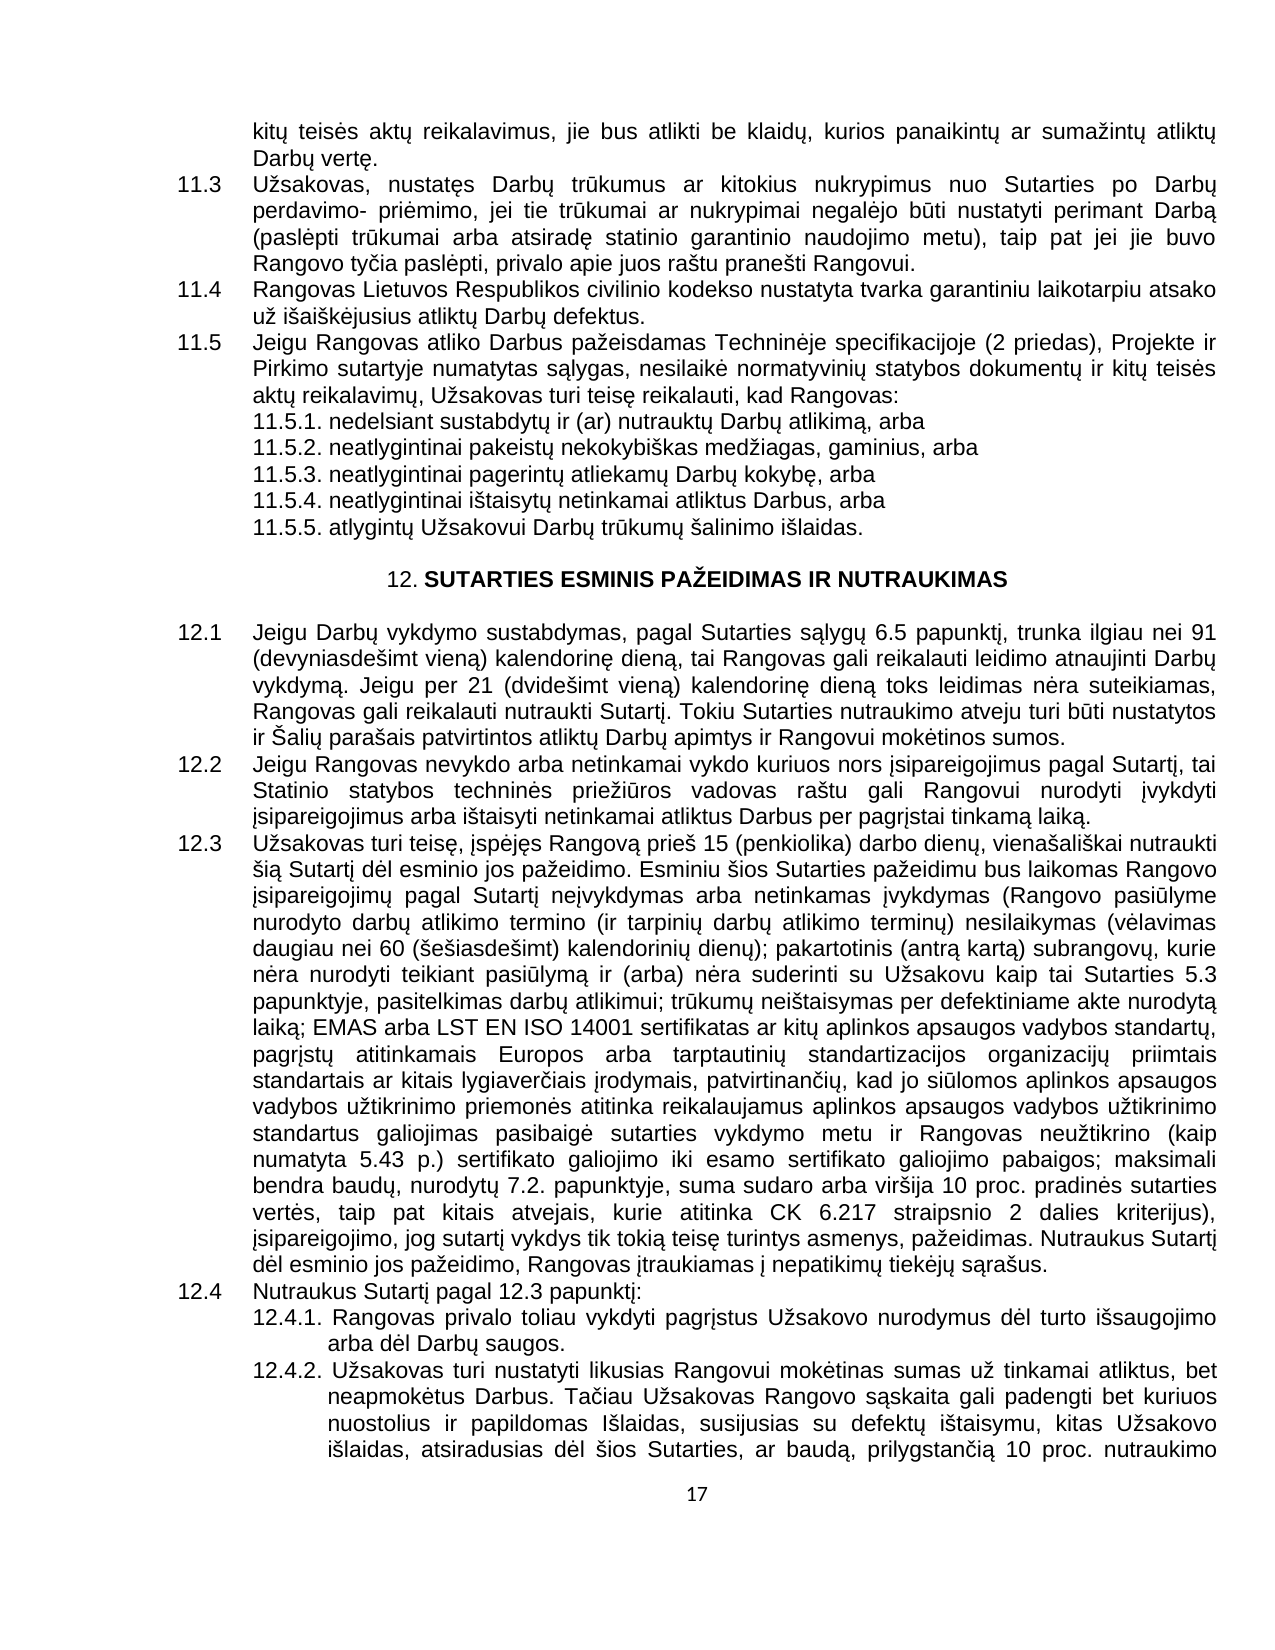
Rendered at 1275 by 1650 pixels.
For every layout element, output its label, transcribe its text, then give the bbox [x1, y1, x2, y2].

list Jeigu Rangovas nevykdo arba netinkamai vykdo kuriuos nors įsipareigojimus pagal Sutartį, tai Statinio statybos techninės priežiūros vadovas raštu gali Rangovui nurodyti įvykdyti įsipareigojimus arba ištaisyti netinkamai atliktus Darbus per pagrįstai tinkamą laiką. [177, 751, 1217, 830]
list Jeigu Darbų vykdymo sustabdymas, pagal Sutarties sąlygų 6.5 papunktį, trunka ilgiau nei 91 (devyniasdešimt vieną) kalendorinę dieną, tai Rangovas gali reikalauti leidimo atnaujinti Darbų vykdymą. Jeigu per 21 (dvidešimt vieną) kalendorinę dieną toks leidimas nėra suteikiamas, Rangovas gali reikalauti nutraukti Sutartį. Tokiu Sutarties nutraukimo atveju turi būti nustatytos ir Šalių parašais patvirtintos atliktų Darbų apimtys ir Rangovui mokėtinos sumos. [177, 619, 1217, 751]
list 11.5.1. nedelsiant sustabdytų ir (ar) nutrauktų Darbų atlikimą, arba [252, 408, 1217, 434]
list Jeigu Rangovas atliko Darbus pažeisdamas Techninėje specifikacijoje (2 priedas), Projekte ir Pirkimo sutartyje numatytas sąlygas, nesilaikė normatyvinių statybos dokumentų ir kitų teisės aktų reikalavimų, Užsakovas turi teisę reikalauti, kad Rangovas: [177, 329, 1217, 408]
list Nutraukus Sutartį pagal 12.3 papunktį: [177, 1278, 1217, 1304]
list 11.5.4. neatlygintinai ištaisytų netinkamai atliktus Darbus, arba [252, 487, 1217, 513]
list 12.4.2. Užsakovas turi nustatyti likusias Rangovui mokėtinas sumas už tinkamai atliktus, bet neapmokėtus Darbus. Tačiau Užsakovas Rangovo sąskaita gali padengti bet kuriuos nuostolius ir papildomas Išlaidas, susijusias su defektų ištaisymu, kitas Užsakovo išlaidas, atsiradusias dėl šios Sutarties, ar baudą, prilygstančią 10 proc. nutraukimo [252, 1357, 1218, 1462]
list 12.4.1. Rangovas privalo toliau vykdyti pagrįstus Užsakovo nurodymus dėl turto išsaugojimo arba dėl Darbų saugos. [252, 1304, 1218, 1357]
list Užsakovas, nustatęs Darbų trūkumus ar kitokius nukrypimus nuo Sutarties po Darbų perdavimo- priėmimo, jei tie trūkumai ar nukrypimai negalėjo būti nustatyti perimant Darbą (paslėpti trūkumai arba atsiradę statinio garantinio naudojimo metu), taip pat jei jie buvo Rangovo tyčia paslėpti, privalo apie juos raštu pranešti Rangovui. [177, 171, 1217, 276]
list Užsakovas turi teisę, įspėjęs Rangovą prieš 15 (penkiolika) darbo dienų, vienašališkai nutraukti šią Sutartį dėl esminio jos pažeidimo. Esminiu šios Sutarties pažeidimu bus laikomas Rangovo įsipareigojimų pagal Sutartį neįvykdymas arba netinkamas įvykdymas (Rangovo pasiūlyme nurodyto darbų atlikimo termino (ir tarpinių darbų atlikimo terminų) nesilaikymas (vėlavimas daugiau nei 60 (šešiasdešimt) kalendorinių dienų); pakartotinis (antrą kartą) subrangovų, kurie nėra nurodyti teikiant pasiūlymą ir (arba) nėra suderinti su Užsakovu kaip tai Sutarties 5.3 papunktyje, pasitelkimas darbų atlikimui; trūkumų neištaisymas per defektiniame akte nurodytą laiką; EMAS arba LST EN ISO 14001 sertifikatas ar kitų aplinkos apsaugos vadybos standartų, pagrįstų atitinkamais Europos arba tarptautinių standartizacijos organizacijų priimtais standartais ar kitais lygiaverčiais įrodymais, patvirtinančių, kad jo siūlomos aplinkos apsaugos vadybos užtikrinimo priemonės atitinka reikalaujamus aplinkos apsaugos vadybos užtikrinimo standartus galiojimas pasibaigė sutarties vykdymo metu ir Rangovas neužtikrino (kaip numatyta 5.43 p.) sertifikato galiojimo iki esamo sertifikato galiojimo pabaigos; maksimali bendra baudų, nurodytų 7.2. papunktyje, suma sudaro arba viršija 10 proc. pradinės sutarties vertės, taip pat kitais atvejais, kurie atitinka CK 6.217 straipsnio 2 dalies kriterijus), įsipareigojimo, jog sutartį vykdys tik tokią teisę turintys asmenys, pažeidimas. Nutraukus Sutartį dėl esminio jos pažeidimo, Rangovas įtraukiamas į nepatikimų tiekėjų sąrašus. [177, 830, 1217, 1278]
list SUTARTIES ESMINIS PAŽEIDIMAS IR NUTRAUKIMAS [177, 566, 1217, 592]
list 11.5.5. atlygintų Užsakovui Darbų trūkumų šalinimo išlaidas. [252, 513, 1217, 540]
list 11.5.2. neatlygintinai pakeistų nekokybiškas medžiagas, gaminius, arba [252, 434, 1217, 461]
list kitų teisės aktų reikalavimus, jie bus atlikti be klaidų, kurios panaikintų ar sumažintų atliktų Darbų vertę. [177, 118, 1217, 171]
list 11.5.3. neatlygintinai pagerintų atliekamų Darbų kokybę, arba [252, 461, 1217, 487]
list Rangovas Lietuvos Respublikos civilinio kodekso nustatyta tvarka garantiniu laikotarpiu atsako už išaiškėjusius atliktų Darbų defektus. [177, 276, 1217, 329]
